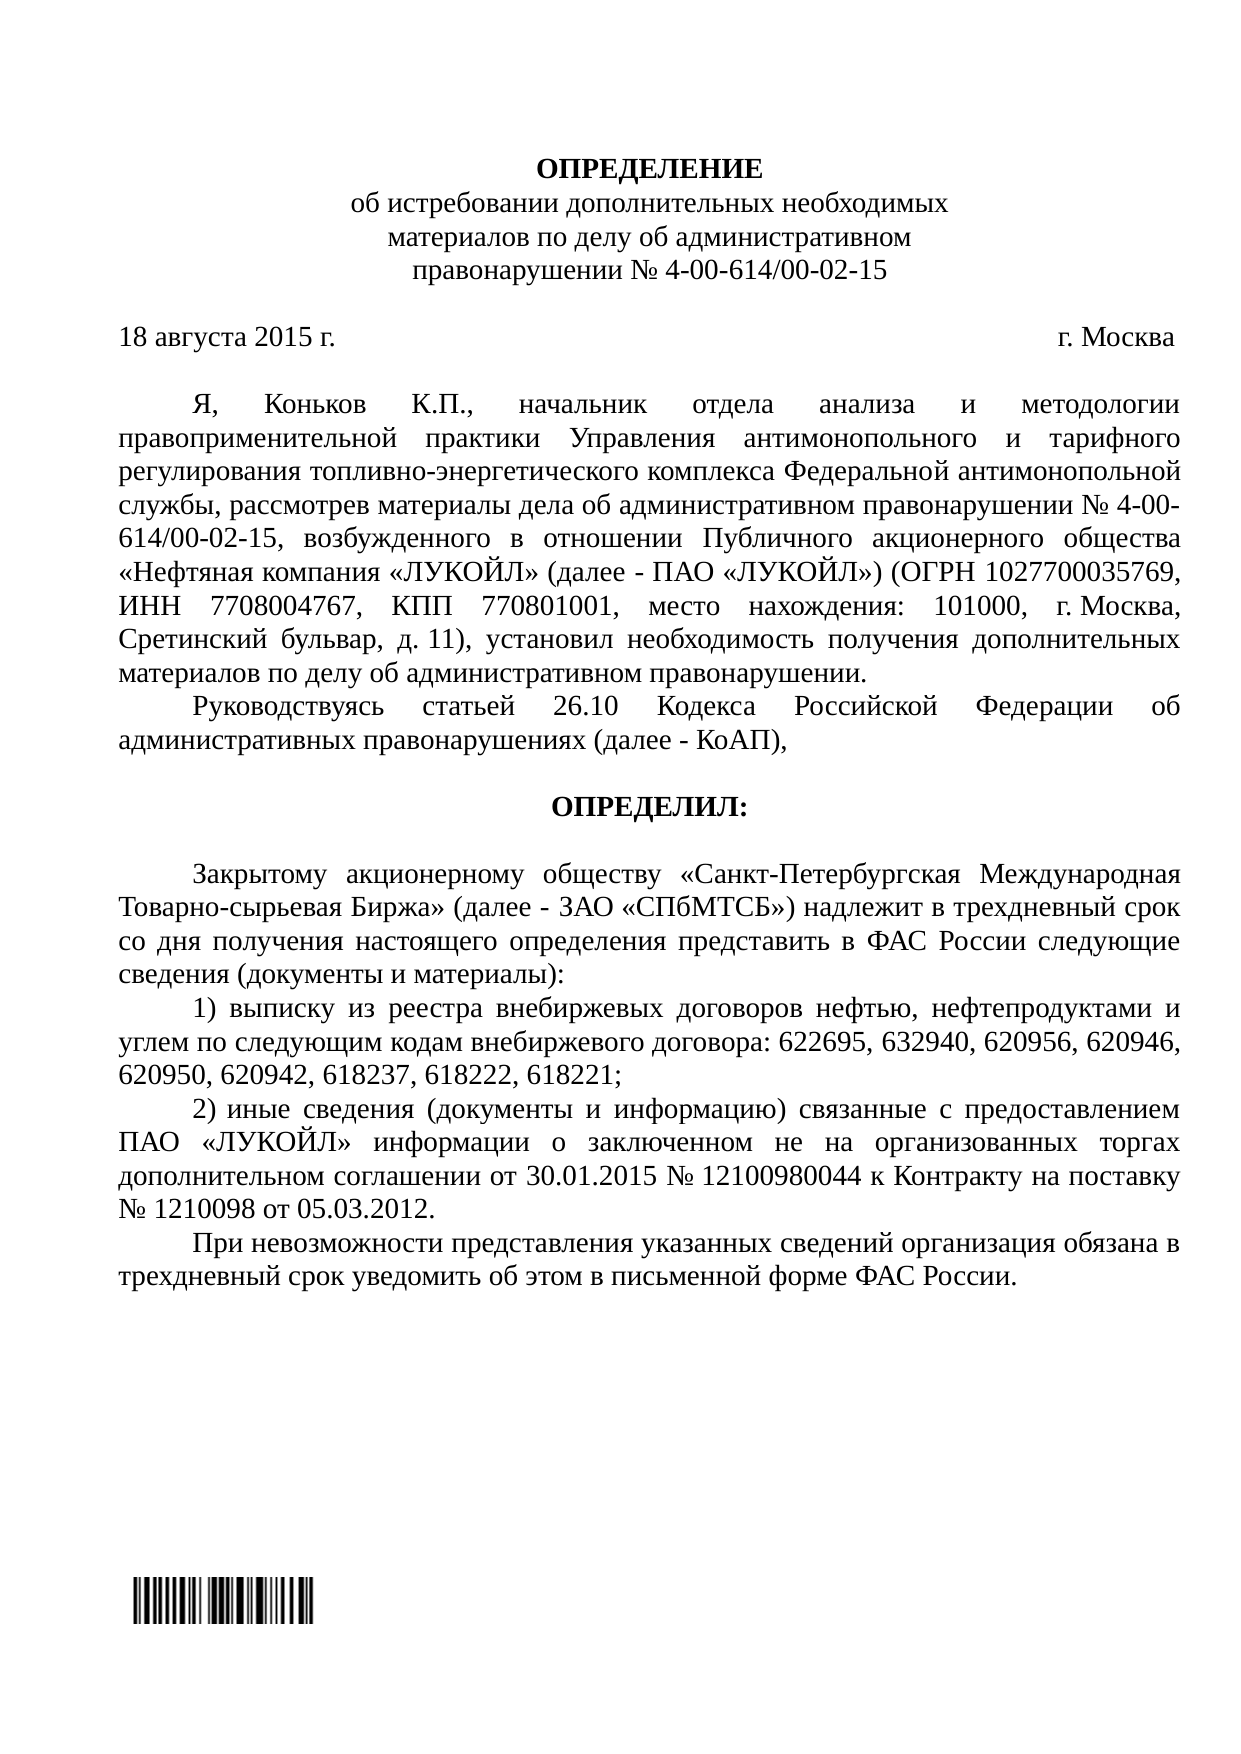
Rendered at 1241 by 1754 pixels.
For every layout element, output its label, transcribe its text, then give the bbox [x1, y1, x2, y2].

text При невозможности представления указанных сведений организация обязана в трехдневный срок уведомить об этом в письменной форме ФАС России. [118, 1225, 1181, 1292]
text материалов по делу об административном [118, 219, 1181, 252]
text Закрытому акционерному обществу «Санкт-Петербургская Международная Товарно-сырьевая Биржа» (далее - ЗАО «СПбМТСБ») надлежит в трехдневный срок со дня получения настоящего определения представить в ФАС России следующие сведения (документы и материалы): [118, 856, 1181, 990]
text ОПРЕДЕЛЕНИЕ [118, 152, 1181, 185]
text Руководствуясь статьей 26.10 Кодекса Российской Федерации об административных правонарушениях (далее - КоАП), [118, 688, 1181, 755]
text ОПРЕДЕЛИЛ: [118, 789, 1181, 822]
text 18 августа 2015 г. г. Москва [118, 319, 1181, 353]
text Я, Коньков К.П., начальник отдела анализа и методологии правоприменительной практики Управления антимонопольного и тарифного регулирования топливно-энергетического комплекса Федеральной антимонопольной службы, рассмотрев материалы дела об административном правонарушении № 4-00-614/00-02-15, возбужденного в отношении Публичного акционерного общества «Нефтяная компания «ЛУКОЙЛ» (далее - ПАО «ЛУКОЙЛ») (ОГРН 1027700035769, ИНН 7708004767, КПП 770801001, место нахождения: 101000, г. Москва, Сретинский бульвар, д. 11), установил необходимость получения дополнительных материалов по делу об административном правонарушении. [118, 386, 1181, 688]
text правонарушении № 4-00-614/00-02-15 [118, 252, 1181, 286]
text об истребовании дополнительных необходимых [118, 185, 1181, 219]
text 1) выписку из реестра внебиржевых договоров нефтью, нефтепродуктами и углем по следующим кодам внебиржевого договора: 622695, 632940, 620956, 620946, 620950, 620942, 618237, 618222, 618221; [118, 990, 1181, 1091]
picture [118, 1577, 331, 1624]
list иные сведения (документы и информацию) связанные с предоставлением ПАО «ЛУКОЙЛ» информации о заключенном не на организованных торгах дополнительном соглашении от 30.01.2015 № 12100980044 к Контракту на поставку № 1210098 от 05.03.2012. [118, 1091, 1181, 1225]
